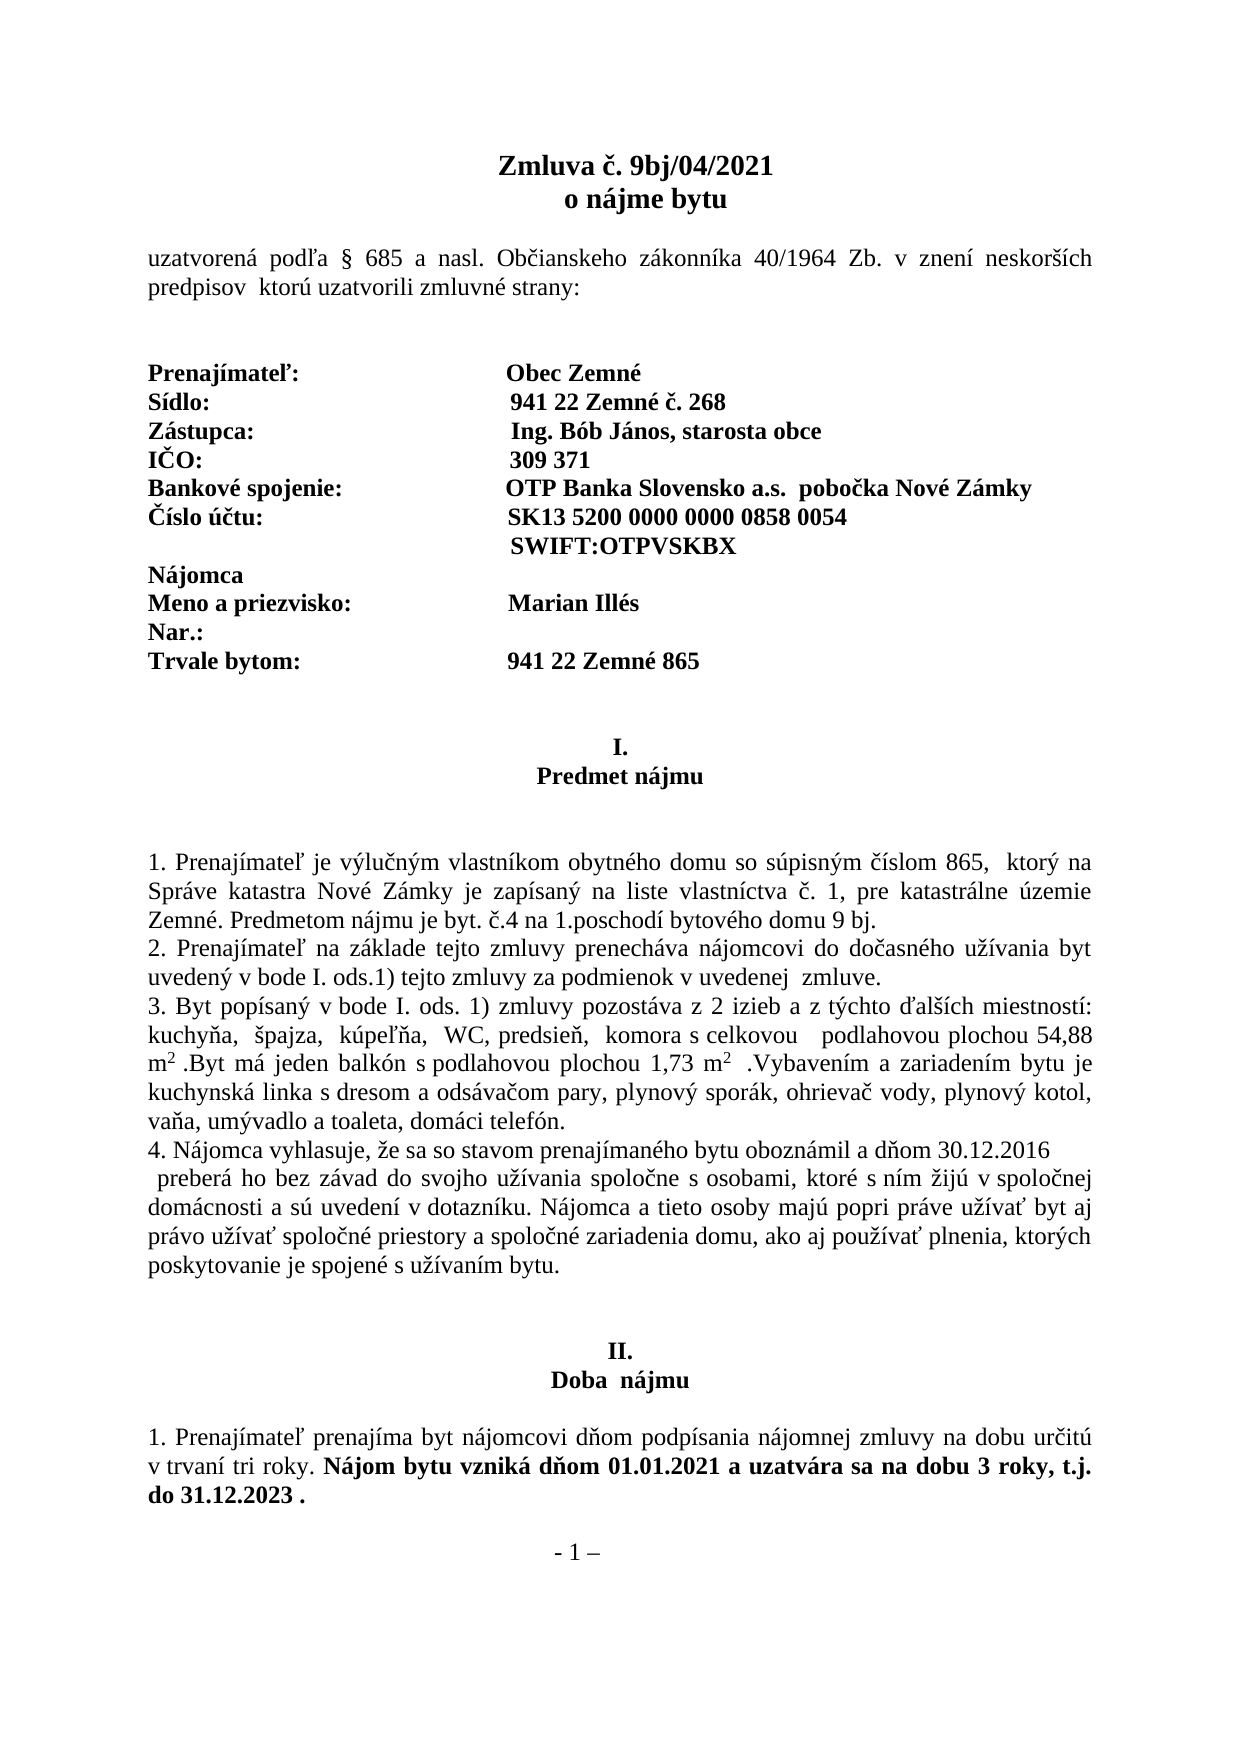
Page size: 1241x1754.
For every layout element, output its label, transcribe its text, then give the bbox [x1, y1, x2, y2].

text Bankové spojenie: OTP Banka Slovensko a.s. pobočka Nové Zámky [148, 473, 1093, 502]
text Sídlo: 941 22 Zemné č. 268 [148, 387, 1093, 416]
text o nájme bytu [148, 181, 1093, 215]
text preberá ho bez závad do svojho užívania spoločne s osobami, ktoré s ním žijú v spoločnej domácnosti a sú uvedení v dotazníku. Nájomca a tieto osoby majú popri práve užívať byt aj právo užívať spoločné priestory a spoločné zariadenia domu, ako aj používať plnenia, ktorých poskytovanie je spojené s užívaním bytu. [148, 1163, 1093, 1278]
text SWIFT:OTPVSKBX [148, 531, 1093, 560]
text 2. Prenajímateľ na základe tejto zmluvy prenecháva nájomcovi do dočasného užívania byt uvedený v bode I. ods.1) tejto zmluvy za podmienok v uvedenej zmluve. [148, 933, 1093, 991]
text IČO: 309 371 [148, 445, 1093, 473]
text Zástupca: Ing. Bób János, starosta obce [148, 416, 1093, 445]
text Číslo účtu: SK13 5200 0000 0000 0858 0054 [148, 502, 1093, 531]
text 1. Prenajímateľ je výlučným vlastníkom obytného domu so súpisným číslom 865, ktorý na Správe katastra Nové Zámky je zapísaný na liste vlastníctva č. 1, pre katastrálne územie Zemné. Predmetom nájmu je byt. č.4 na 1.poschodí bytového domu 9 bj. [148, 847, 1093, 933]
text I. [148, 732, 1093, 761]
text 3. Byt popísaný v bode I. ods. 1) zmluvy pozostáva z 2 izieb a z týchto ďalších miestností: kuchyňa, špajza, kúpeľňa, WC, predsieň, komora s celkovou podlahovou plochou 54,88 m2 .Byt má jeden balkón s podlahovou plochou 1,73 m2 .Vybavením a zariadením bytu je kuchynská linka s dresom a odsávačom pary, plynový sporák, ohrievač vody, plynový kotol, vaňa, umývadlo a toaleta, domáci telefón. [148, 991, 1093, 1135]
text Doba nájmu [148, 1365, 1093, 1393]
text Prenajímateľ: Obec Zemné [148, 358, 1093, 387]
text Trvale bytom: 941 22 Zemné 865 [148, 646, 1093, 675]
text Nar.: [148, 617, 1093, 646]
text 4. Nájomca vyhlasuje, že sa so stavom prenajímaného bytu oboznámil a dňom 30.12.2016 [148, 1135, 1093, 1163]
text II. [148, 1336, 1093, 1365]
text Zmluva č. 9bj/04/2021 [148, 148, 1093, 181]
text - 1 – [148, 1537, 1093, 1566]
text 1. Prenajímateľ prenajíma byt nájomcovi dňom podpísania nájomnej zmluvy na dobu určitú v trvaní tri roky. Nájom bytu vzniká dňom 01.01.2021 a uzatvára sa na dobu 3 roky, t.j. do 31.12.2023 . [148, 1422, 1093, 1508]
text Predmet nájmu [148, 761, 1093, 790]
text Meno a priezvisko: Marian Illés [148, 588, 1093, 617]
text Nájomca [148, 560, 1093, 588]
text uzatvorená podľa § 685 a nasl. Občianskeho zákonníka 40/1964 Zb. v znení neskorších predpisov ktorú uzatvorili zmluvné strany: [148, 243, 1093, 301]
